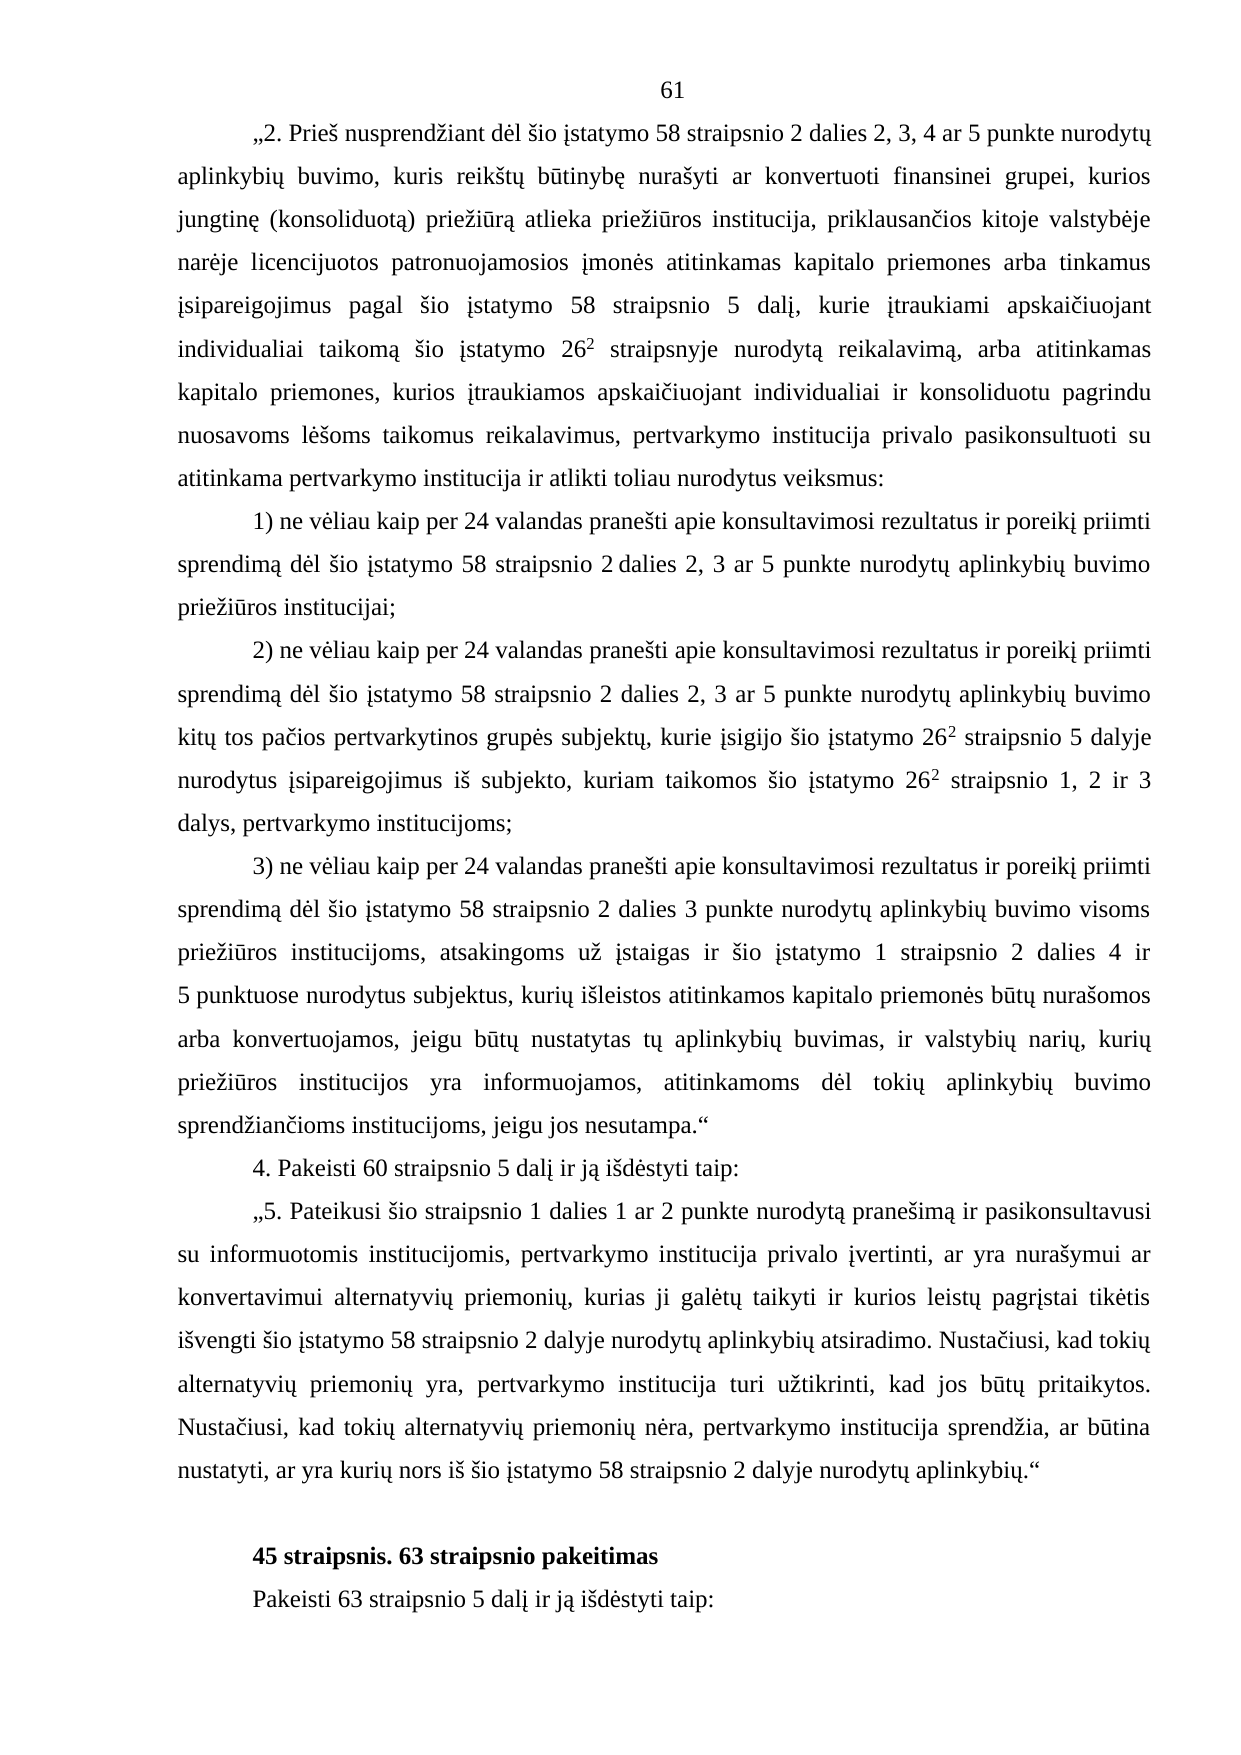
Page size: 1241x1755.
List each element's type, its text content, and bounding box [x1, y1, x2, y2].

text „2. Prieš nusprendžiant dėl šio įstatymo 58 straipsnio 2 dalies 2, 3, 4 ar 5 punkte nurodytų aplinkybių buvimo, kuris reikštų būtinybę nurašyti ar konvertuoti finansinei grupei, kurios jungtinę (konsoliduotą) priežiūrą atlieka priežiūros institucija, priklausančios kitoje valstybėje narėje licencijuotos patronuojamosios įmonės atitinkamas kapitalo priemones arba tinkamus įsipareigojimus pagal šio įstatymo 58 straipsnio 5 dalį, kurie įtraukiami apskaičiuojant individualiai taikomą šio įstatymo 262 straipsnyje nurodytą reikalavimą, arba atitinkamas kapitalo priemones, kurios įtraukiamos apskaičiuojant individualiai ir konsoliduotu pagrindu nuosavoms lėšoms taikomus reikalavimus, pertvarkymo institucija privalo pasikonsultuoti su atitinkama pertvarkymo institucija ir atlikti toliau nurodytus veiksmus: [177, 118, 1152, 492]
text Pakeisti 63 straipsnio 5 dalį ir ją išdėstyti taip: [177, 1584, 1152, 1613]
text 45 straipsnis. 63 straipsnio pakeitimas [177, 1541, 1152, 1570]
text „5. Pateikusi šio straipsnio 1 dalies 1 ar 2 punkte nurodytą pranešimą ir pasikonsultavusi su informuotomis institucijomis, pertvarkymo institucija privalo įvertinti, ar yra nurašymui ar konvertavimui alternatyvių priemonių, kurias ji galėtų taikyti ir kurios leistų pagrįstai tikėtis išvengti šio įstatymo 58 straipsnio 2 dalyje nurodytų aplinkybių atsiradimo. Nustačiusi, kad tokių alternatyvių priemonių yra, pertvarkymo institucija turi užtikrinti, kad jos būtų pritaikytos. Nustačiusi, kad tokių alternatyvių priemonių nėra, pertvarkymo institucija sprendžia, ar būtina nustatyti, ar yra kurių nors iš šio įstatymo 58 straipsnio 2 dalyje nurodytų aplinkybių.“ [177, 1196, 1152, 1484]
text 3) ne vėliau kaip per 24 valandas pranešti apie konsultavimosi rezultatus ir poreikį priimti sprendimą dėl šio įstatymo 58 straipsnio 2 dalies 3 punkte nurodytų aplinkybių buvimo visoms priežiūros institucijoms, atsakingoms už įstaigas ir šio įstatymo 1 straipsnio 2 dalies 4 ir 5 punktuose nurodytus subjektus, kurių išleistos atitinkamos kapitalo priemonės būtų nurašomos arba konvertuojamos, jeigu būtų nustatytas tų aplinkybių buvimas, ir valstybių narių, kurių priežiūros institucijos yra informuojamos, atitinkamoms dėl tokių aplinkybių buvimo sprendžiančioms institucijoms, jeigu jos nesutampa.“ [177, 851, 1152, 1139]
text 2) ne vėliau kaip per 24 valandas pranešti apie konsultavimosi rezultatus ir poreikį priimti sprendimą dėl šio įstatymo 58 straipsnio 2 dalies 2, 3 ar 5 punkte nurodytų aplinkybių buvimo kitų tos pačios pertvarkytinos grupės subjektų, kurie įsigijo šio įstatymo 262 straipsnio 5 dalyje nurodytus įsipareigojimus iš subjekto, kuriam taikomos šio įstatymo 262 straipsnio 1, 2 ir 3 dalys, pertvarkymo institucijoms; [177, 636, 1152, 837]
text 1) ne vėliau kaip per 24 valandas pranešti apie konsultavimosi rezultatus ir poreikį priimti sprendimą dėl šio įstatymo 58 straipsnio 2 dalies 2, 3 ar 5 punkte nurodytų aplinkybių buvimo priežiūros institucijai; [177, 506, 1152, 621]
text 4. Pakeisti 60 straipsnio 5 dalį ir ją išdėstyti taip: [177, 1153, 1152, 1182]
